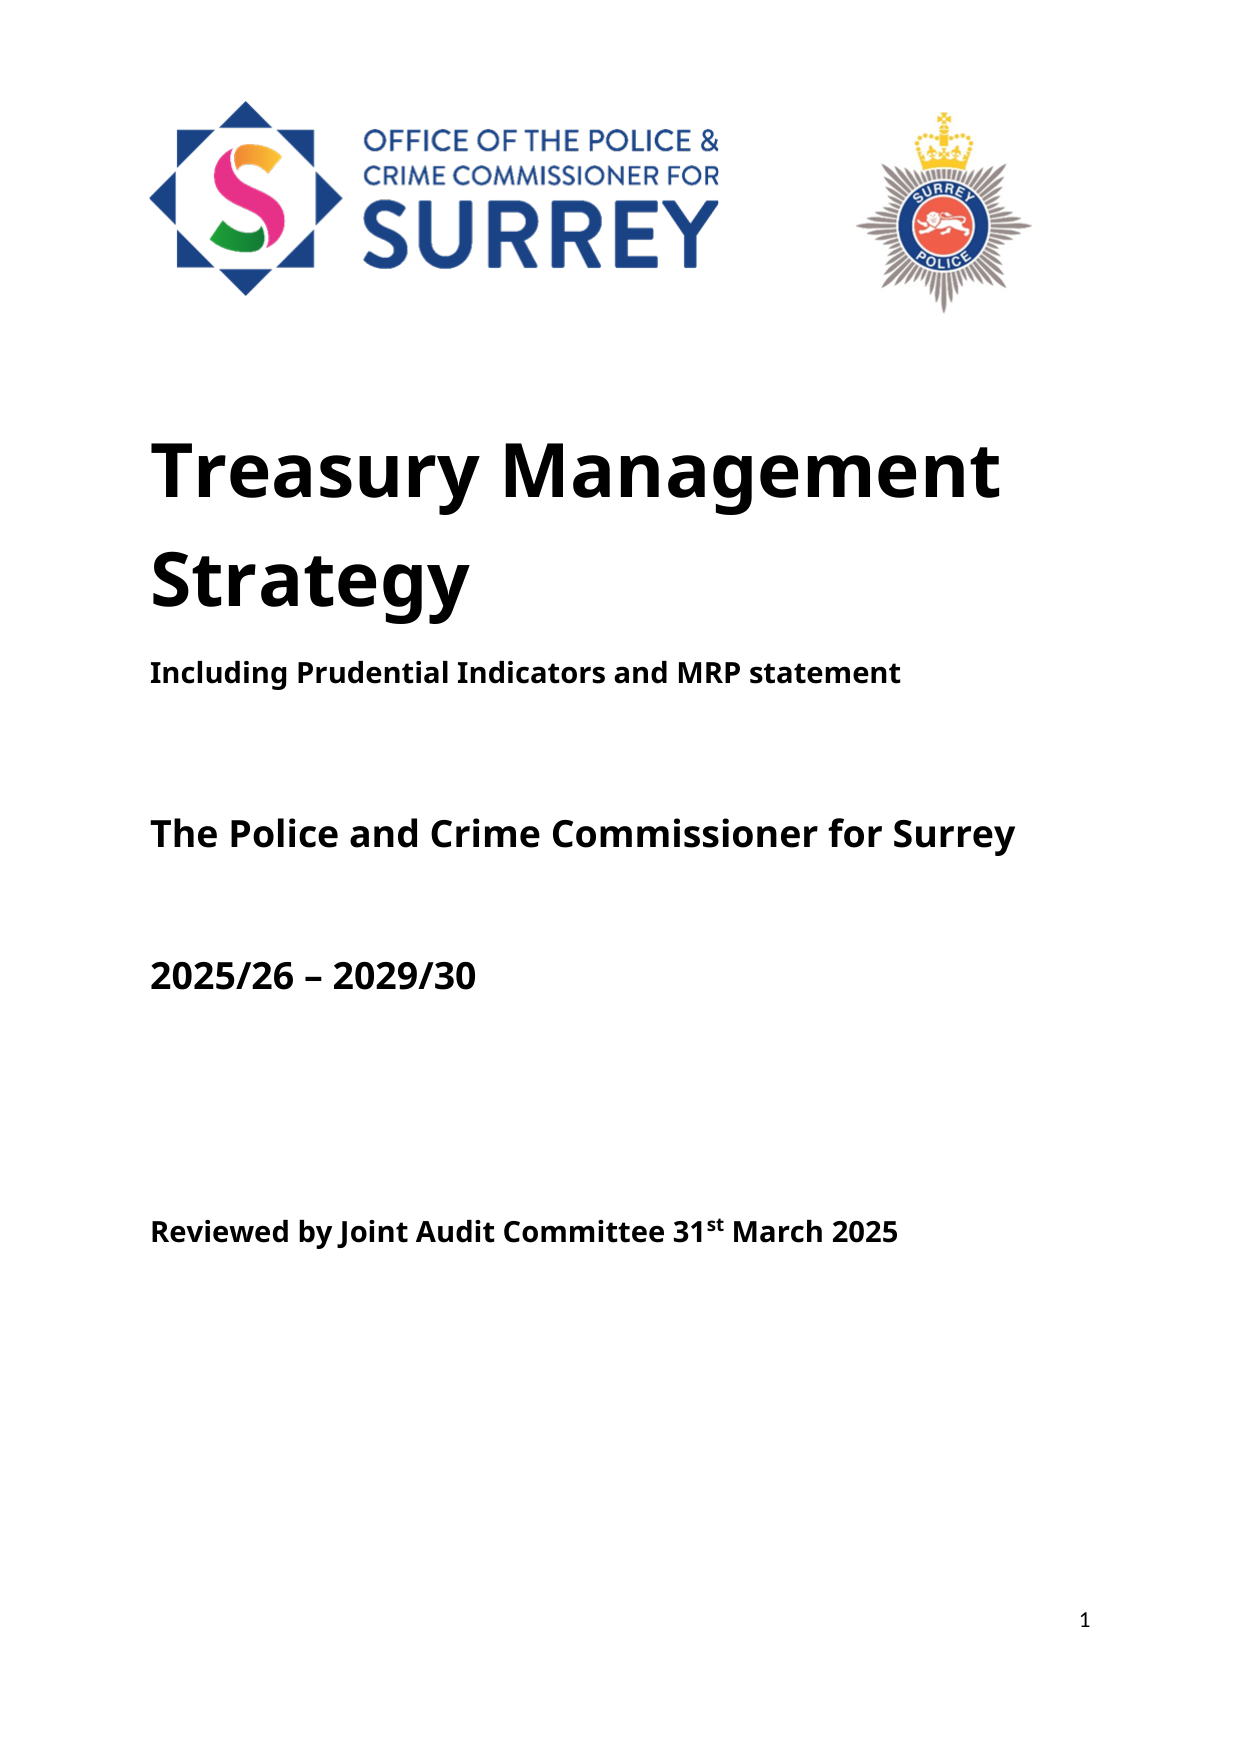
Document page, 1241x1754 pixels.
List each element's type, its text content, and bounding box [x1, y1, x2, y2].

text 2025/26 – 2029/30 [150, 949, 1090, 1000]
text The Police and Crime Commissioner for Surrey [150, 807, 1090, 858]
text Including Prudential Indicators and MRP statement [150, 652, 1090, 692]
text Treasury Management Strategy [150, 417, 1090, 628]
text Reviewed by Joint Audit Committee 31st March 2025 [150, 1212, 1090, 1251]
